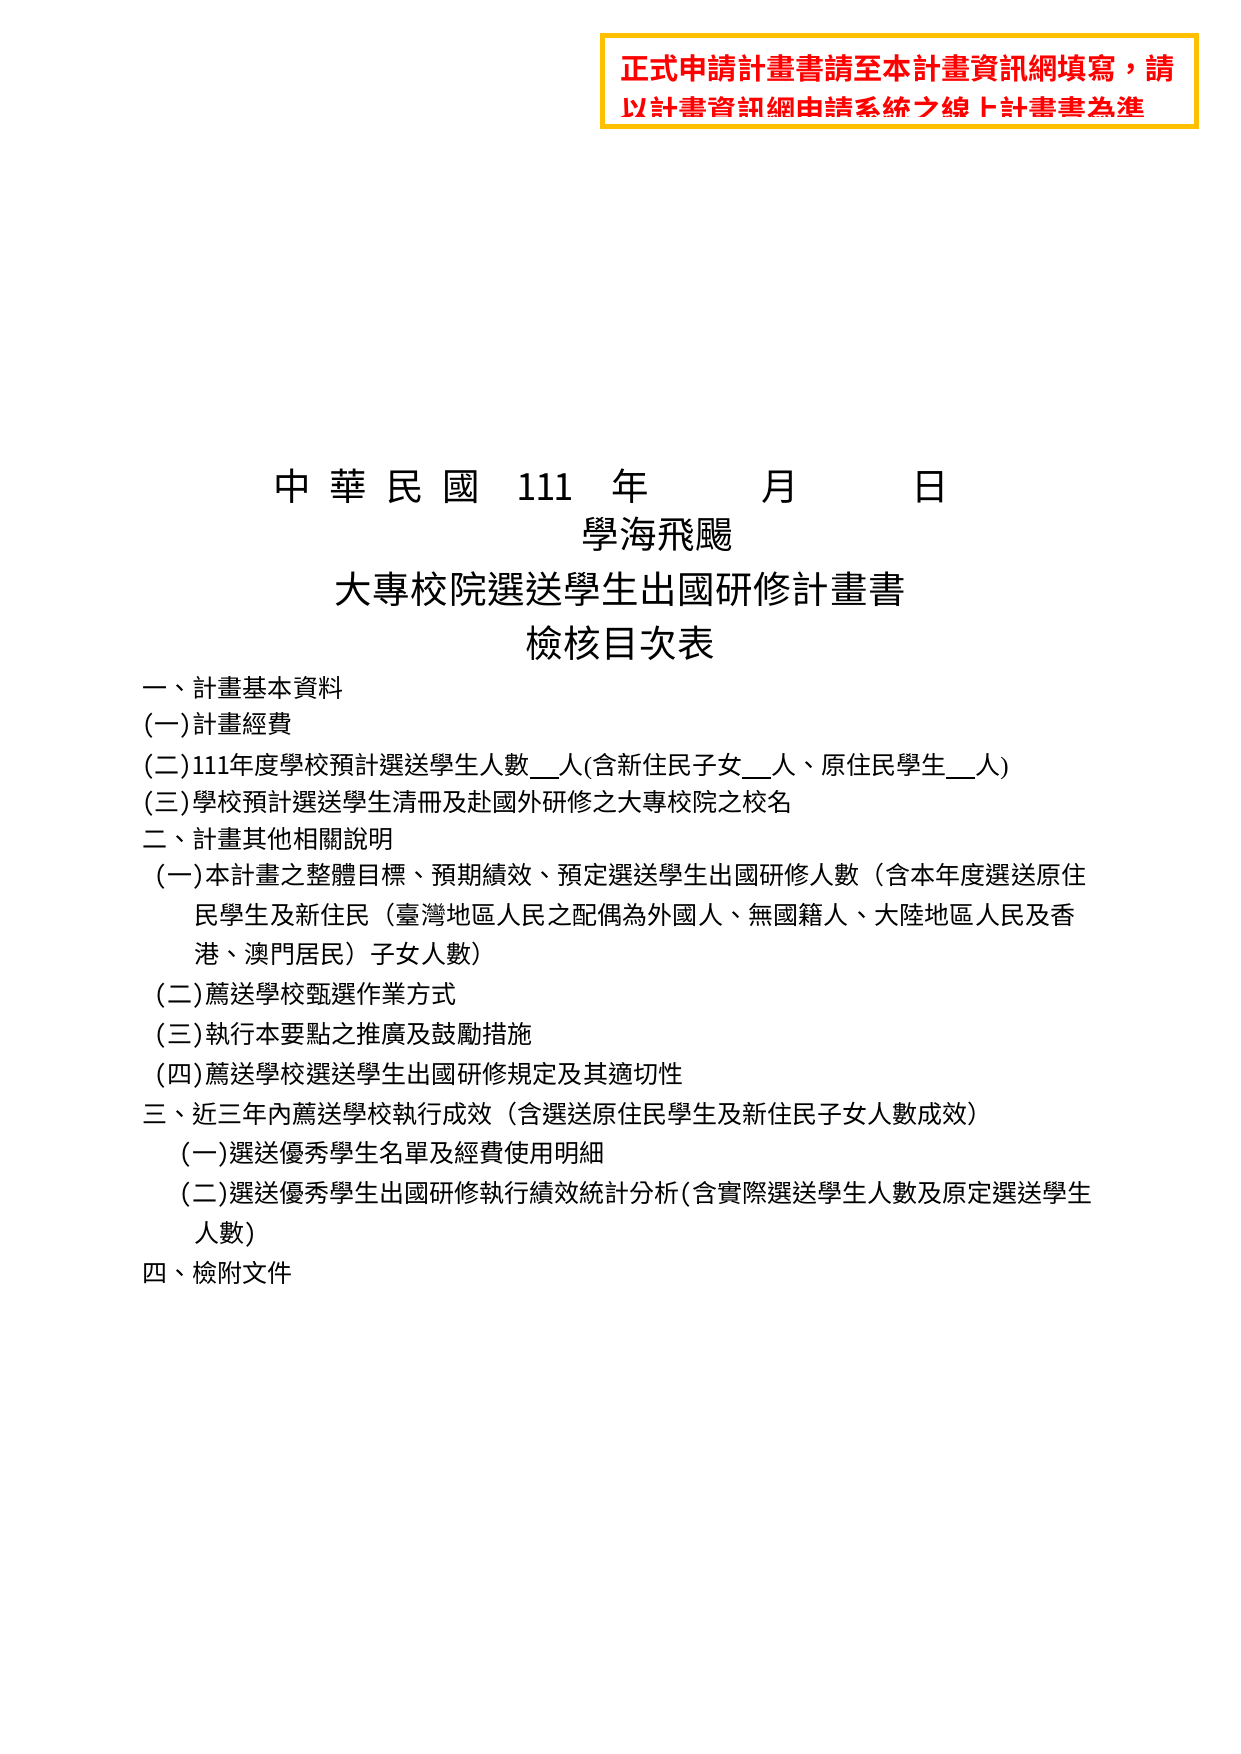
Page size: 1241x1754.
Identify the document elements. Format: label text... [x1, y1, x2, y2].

subtitle (三)執行本要點之推廣及鼓勵措施 [142, 1014, 1098, 1051]
subtitle (四)薦送學校選送學生出國研修規定及其適切性 [142, 1054, 1098, 1091]
text (一)選送優秀學生名單及經費使用明細 [142, 1134, 1098, 1170]
text 二、計畫其他相關說明 [142, 819, 1098, 855]
text 中 華 民 國 111 年 月 日 [142, 442, 1098, 505]
text 學海飛颺 [142, 505, 1098, 559]
text (三)學校預計選送學生清冊及赴國外研修之大專校院之校名 [142, 783, 1098, 819]
subtitle 三、近三年內薦送學校執行成效（含選送原住民學生及新住民子女人數成效） [142, 1094, 1098, 1130]
text 檢核目次表 [142, 614, 1098, 668]
subtitle (二)薦送學校甄選作業方式 [142, 975, 1098, 1011]
text 大專校院選送學生出國研修計畫書 [142, 559, 1098, 614]
text (一)計畫經費 [142, 704, 1098, 741]
text (二)111年度學校預計選送學生人數 人(含新住民子女 人、原住民學生 人) [142, 741, 1098, 783]
text 一、計畫基本資料 [142, 668, 1098, 704]
text 四、檢附文件 [142, 1253, 1098, 1289]
subtitle (一)本計畫之整體目標、預期績效、預定選送學生出國研修人數（含本年度選送原住民學生及新住民（臺灣地區人民之配偶為外國人、無國籍人、大陸地區人民及香港、澳門居民）子女人數） [142, 855, 1098, 971]
text (二)選送優秀學生出國研修執行績效統計分析(含實際選送學生人數及原定選送學生人數) [142, 1174, 1098, 1250]
